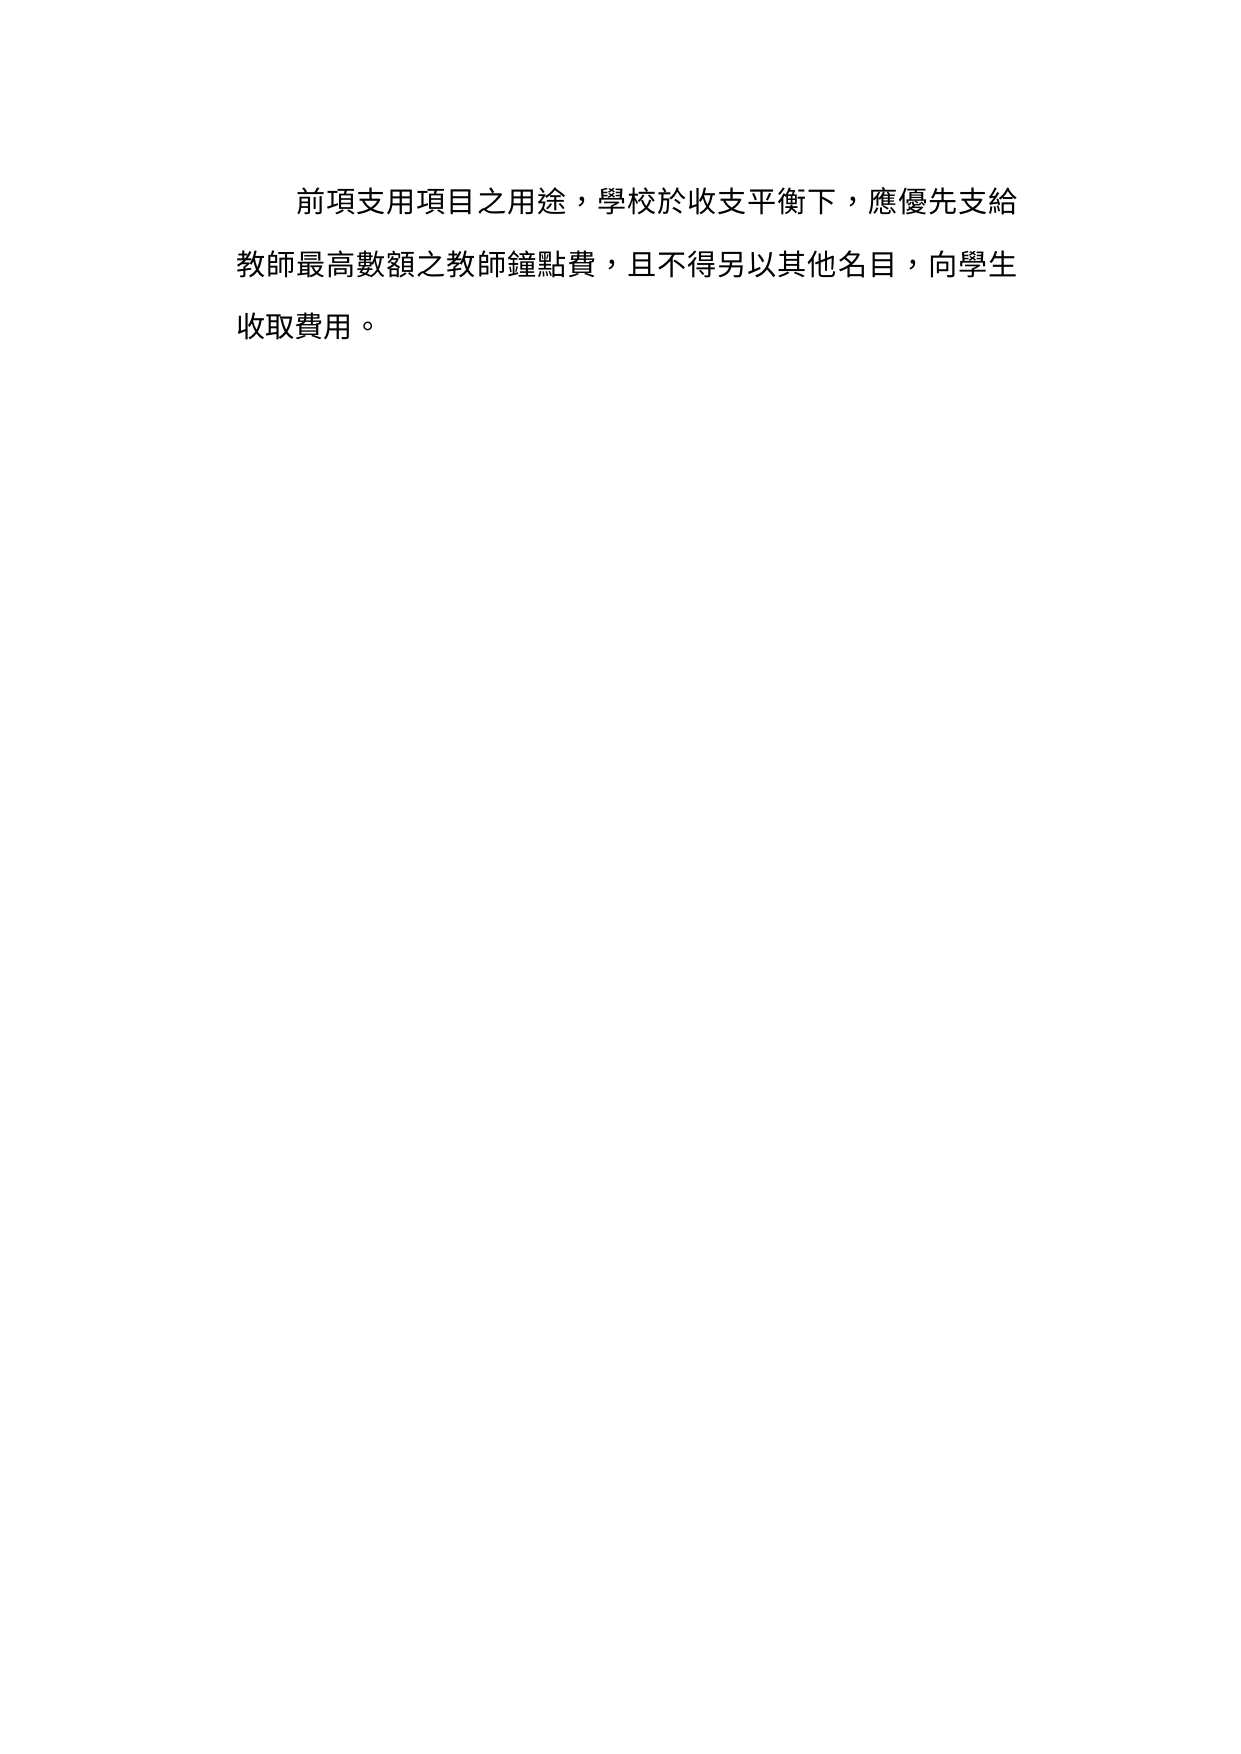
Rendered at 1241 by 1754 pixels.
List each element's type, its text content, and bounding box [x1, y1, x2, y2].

text 前項支用項目之用途，學校於收支平衡下，應優先支給教師最高數額之教師鐘點費，且不得另以其他名目，向學生收取費用。 [236, 158, 1019, 346]
